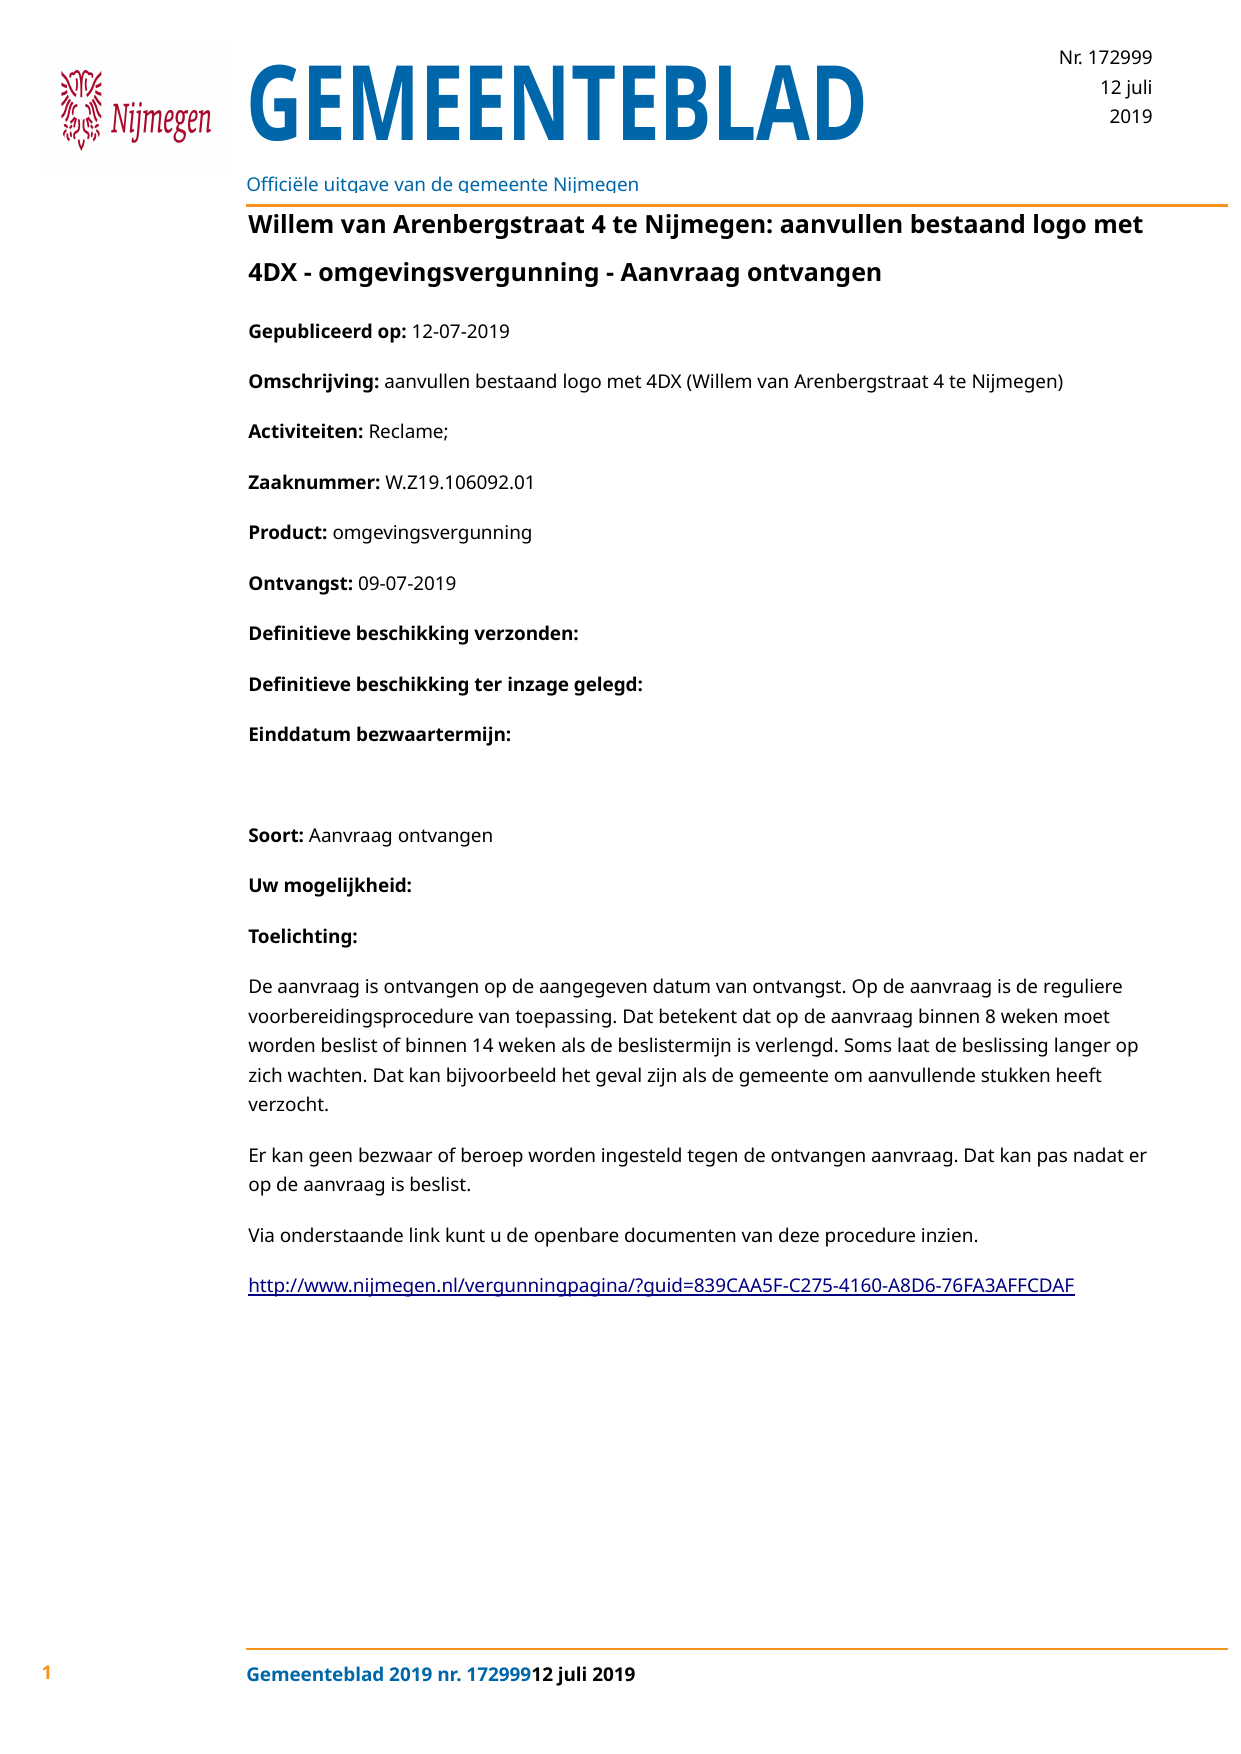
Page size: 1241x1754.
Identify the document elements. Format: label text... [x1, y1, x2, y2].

picture [41, 47, 231, 172]
text Definitieve beschikking ter inzage gelegd: [248, 671, 1152, 697]
text Soort: Aanvraag ontvangen [248, 822, 1152, 848]
text http://www.nijmegen.nl/vergunningpagina/?guid=839CAA5F-C275-4160-A8D6-76FA3AFFCDAF [248, 1272, 1152, 1298]
text Zaaknummer: W.Z19.106092.01 [248, 469, 1152, 495]
text Gepubliceerd op: 12-07-2019 [248, 318, 1152, 344]
text Er kan geen bezwaar of beroep worden ingesteld tegen de ontvangen aanvraag. Dat kan pas nadat er op de aanvraag is beslist. [248, 1142, 1152, 1197]
text De aanvraag is ontvangen op de aangegeven datum van ontvangst. Op de aanvraag is de reguliere voorbereidingsprocedure van toepassing. Dat betekent dat op de aanvraag binnen 8 weken moet worden beslist of binnen 14 weken als de beslistermijn is verlengd. Soms laat de beslissing langer op zich wachten. Dat kan bijvoorbeeld het geval zijn als de gemeente om aanvullende stukken heeft verzocht. [248, 973, 1152, 1117]
text Product: omgevingsvergunning [248, 519, 1152, 545]
text Activiteiten: Reclame; [248, 419, 1152, 444]
text Uw mogelijkheid: [248, 872, 1152, 898]
text Ontvangst: 09-07-2019 [248, 570, 1152, 596]
text Via onderstaande link kunt u de openbare documenten van deze procedure inzien. [248, 1222, 1152, 1248]
text Omschrijving: aanvullen bestaand logo met 4DX (Willem van Arenbergstraat 4 te Nijmegen) [248, 368, 1152, 394]
text Willem van Arenbergstraat 4 te Nijmegen: aanvullen bestaand logo met 4DX - omgevingsvergunning - Aanvraag ontvangen [248, 207, 1152, 288]
text Einddatum bezwaartermijn: [248, 721, 1152, 747]
text Definitieve beschikking verzonden: [248, 620, 1152, 646]
text Toelichting: [248, 923, 1152, 949]
